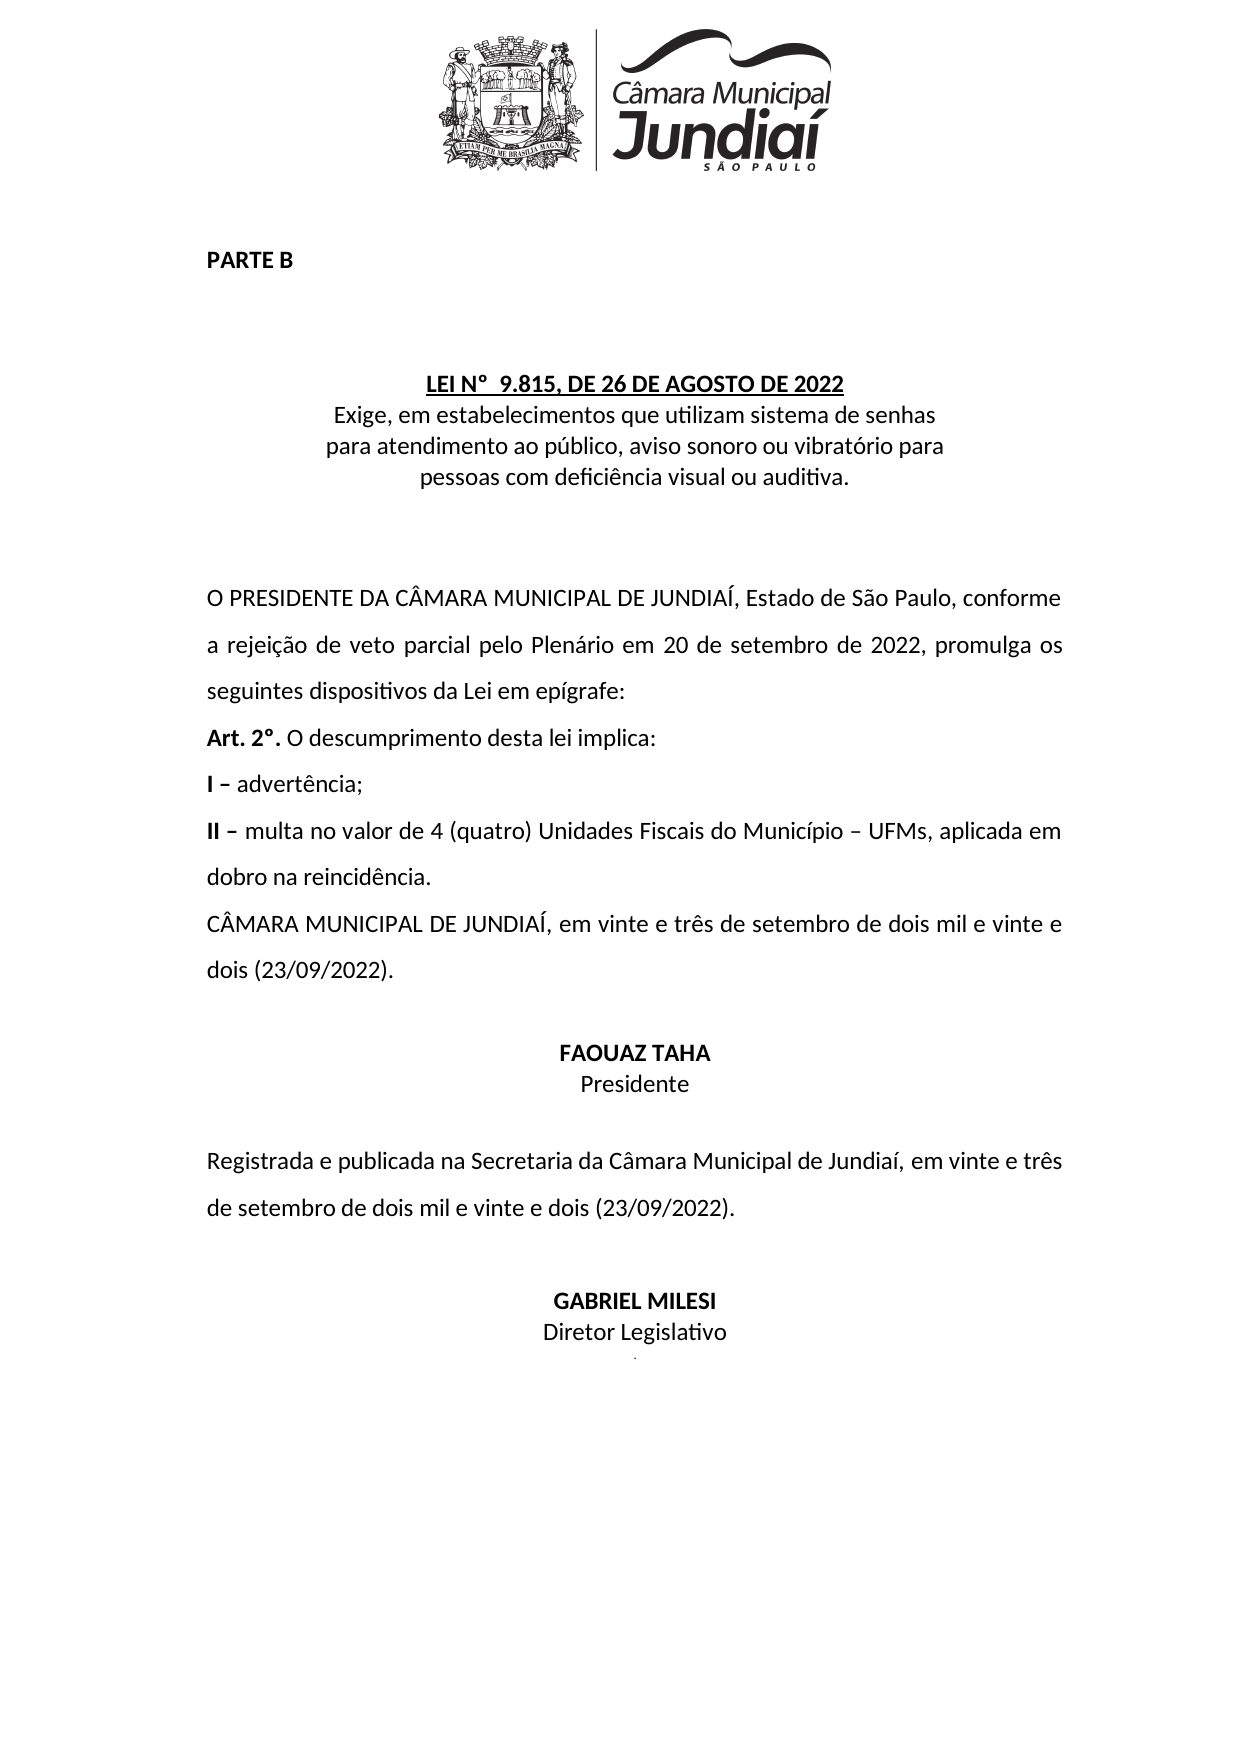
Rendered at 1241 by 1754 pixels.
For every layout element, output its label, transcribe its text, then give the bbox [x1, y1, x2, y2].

text Registrada e publicada na Secretaria da Câmara Municipal de Jundiaí, em vinte e três de setembro de dois mil e vinte e dois (23/09/2022). [207, 1145, 1063, 1223]
text Presidente [207, 1068, 1063, 1099]
text Art. 2º. O descumprimento desta lei implica: [207, 722, 1063, 753]
text PARTE B [207, 243, 1063, 274]
text I – advertência; [207, 768, 1063, 799]
text Diretor Legislativo [207, 1316, 1063, 1347]
text O PRESIDENTE DA CÂMARA MUNICIPAL DE JUNDIAÍ, Estado de São Paulo, conforme a rejeição de veto parcial pelo Plenário em 20 de setembro de 2022, promulga os seguintes dispositivos da Lei em epígrafe: [207, 582, 1063, 706]
text II – multa no valor de 4 (quatro) Unidades Fiscais do Município – UFMs, aplicada em dobro na reincidência. [207, 815, 1063, 892]
text CÂMARA MUNICIPAL DE JUNDIAÍ, em vinte e três de setembro de dois mil e vinte e dois (23/09/2022). [207, 908, 1063, 986]
text . [207, 1347, 1063, 1363]
text LEI Nº 9.815, DE 26 DE AGOSTO DE 2022 [207, 368, 1063, 399]
text GABRIEL MILESI [207, 1285, 1063, 1316]
text FAOUAZ TAHA [207, 1037, 1063, 1068]
picture [438, 29, 831, 171]
text Exige, em estabelecimentos que utilizam sistema de senhas para atendimento ao público, aviso sonoro ou vibratório para pessoas com deficiência visual ou auditiva. [325, 399, 945, 492]
